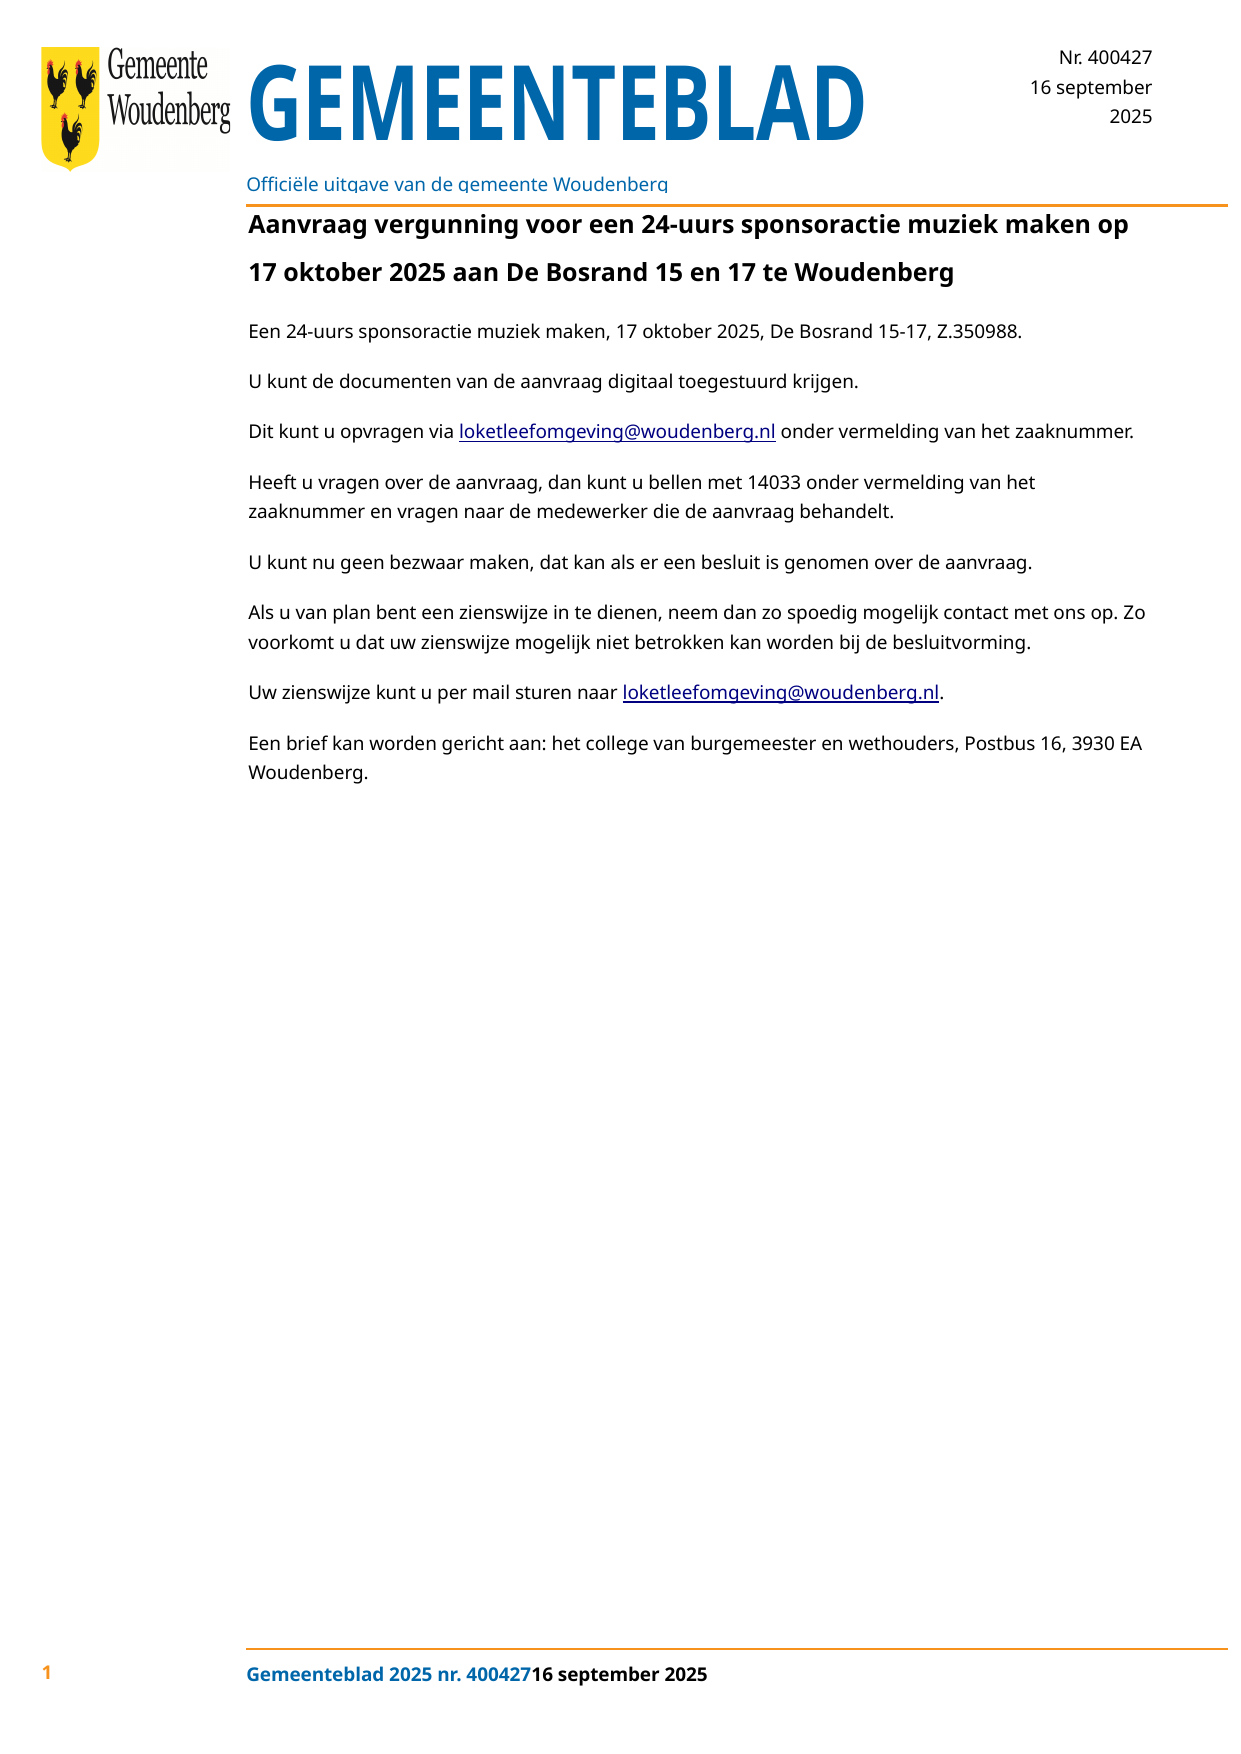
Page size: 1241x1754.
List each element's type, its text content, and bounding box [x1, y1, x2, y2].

text Een brief kan worden gericht aan: het college van burgemeester en wethouders, Postbus 16, 3930 EA Woudenberg. [248, 730, 1152, 785]
text Aanvraag vergunning voor een 24-uurs sponsoractie muziek maken op 17 oktober 2025 aan De Bosrand 15 en 17 te Woudenberg [248, 207, 1152, 288]
text Een 24-uurs sponsoractie muziek maken, 17 oktober 2025, De Bosrand 15-17, Z.350988. [248, 318, 1152, 344]
text U kunt nu geen bezwaar maken, dat kan als er een besluit is genomen over de aanvraag. [248, 549, 1152, 575]
picture [41, 47, 231, 172]
text U kunt de documenten van de aanvraag digitaal toegestuurd krijgen. [248, 368, 1152, 394]
text Heeft u vragen over de aanvraag, dan kunt u bellen met 14033 onder vermelding van het zaaknummer en vragen naar de medewerker die de aanvraag behandelt. [248, 469, 1152, 524]
text Dit kunt u opvragen via loketleefomgeving@woudenberg.nl onder vermelding van het zaaknummer. [248, 419, 1152, 444]
text Uw zienswijze kunt u per mail sturen naar loketleefomgeving@woudenberg.nl. [248, 679, 1152, 705]
text Als u van plan bent een zienswijze in te dienen, neem dan zo spoedig mogelijk contact met ons op. Zo voorkomt u dat uw zienswijze mogelijk niet betrokken kan worden bij de besluitvorming. [248, 599, 1152, 655]
